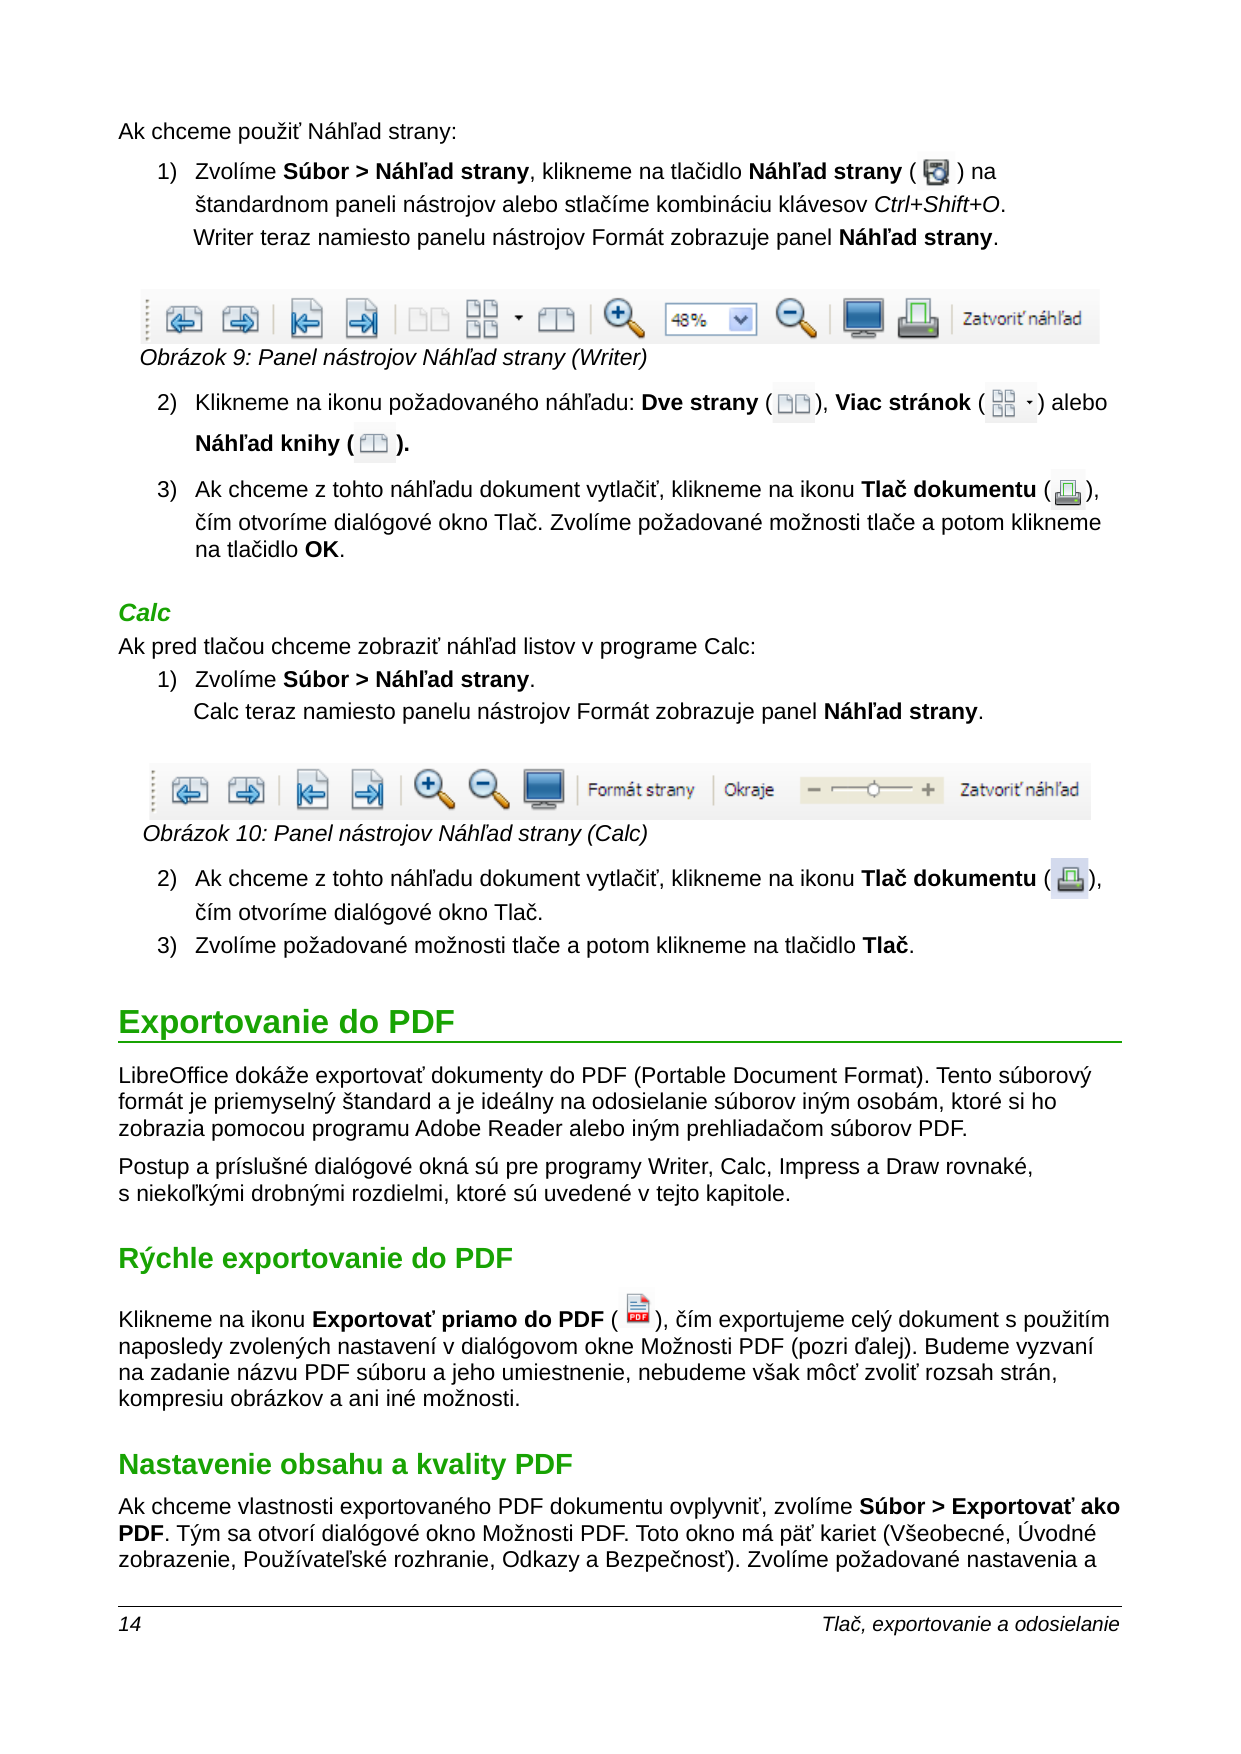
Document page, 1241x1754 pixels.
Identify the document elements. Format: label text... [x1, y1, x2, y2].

picture [916, 151, 957, 192]
picture [1050, 469, 1086, 510]
subtitle Rýchle exportovanie do PDF [118, 1242, 1122, 1275]
picture [140, 289, 1100, 344]
list Zvolíme Súbor > Náhľad strany, klikneme na tlačidlo Náhľad strany () na štandardnom paneli nástrojov alebo stlačíme kombináciu klávesov Ctrl+Shift+O. [177, 151, 1122, 218]
subtitle Nastavenie obsahu a kvality PDF [118, 1447, 1122, 1481]
picture [1050, 858, 1089, 899]
picture [353, 422, 396, 463]
list Ak chceme z tohto náhľadu dokument vytlačiť, klikneme na ikonu Tlač dokumentu (), čím otvoríme dialógové okno Tlač. Zvolíme požadované možnosti tlače a potom klikneme na tlačidlo OK. [177, 469, 1122, 562]
list Writer teraz namiesto panelu nástrojov Formát zobrazuje panel Náhľad strany. [193, 224, 1122, 250]
picture [985, 382, 1038, 423]
text Obrázok 10: Panel nástrojov Náhľad strany (Calc) [142, 770, 1098, 846]
list Klikneme na ikonu požadovaného náhľadu: Dve strany (), Viac stránok () alebo Náhľad knihy (). [177, 382, 1122, 463]
picture [149, 763, 1091, 820]
picture [618, 1287, 655, 1328]
subtitle Calc [118, 598, 1122, 626]
list Calc teraz namiesto panelu nástrojov Formát zobrazuje panel Náhľad strany. [193, 698, 1122, 724]
text Obrázok 9: Panel nástrojov Náhľad strany (Writer) [139, 296, 1101, 370]
list Ak chceme použiť Náhľad strany: [118, 118, 1122, 144]
list Zvolíme požadované možnosti tlače a potom klikneme na tlačidlo Tlač. [177, 932, 1122, 958]
list Ak pred tlačou chceme zobraziť náhľad listov v programe Calc: [118, 633, 1122, 659]
list Ak chceme z tohto náhľadu dokument vytlačiť, klikneme na ikonu Tlač dokumentu (), čím otvoríme dialógové okno Tlač. [177, 858, 1122, 925]
text Ak chceme vlastnosti exportovaného PDF dokumentu ovplyvniť, zvolíme Súbor > Exportovať ako PDF. Tým sa otvorí dialógové okno Možnosti PDF. Toto okno má päť kariet (Všeobecné, Úvodné zobrazenie, Používateľské rozhranie, Odkazy a Bezpečnosť). Zvolíme požadované nastavenia a [118, 1493, 1122, 1572]
picture [772, 382, 815, 423]
text Klikneme na ikonu Exportovať priamo do PDF (), čím exportujeme celý dokument s použitím naposledy zvolených nastavení v dialógovom okne Možnosti PDF (pozri ďalej). Budeme vyzvaní na zadanie názvu PDF súboru a jeho umiestnenie, nebudeme však môcť zvoliť rozsah strán, kompresiu obrázkov a ani iné možnosti. [118, 1287, 1122, 1412]
text LibreOffice dokáže exportovať dokumenty do PDF (Portable Document Format). Tento súborový formát je priemyselný štandard a je ideálny na odosielanie súborov iným osobám, ktoré si ho zobrazia pomocou programu Adobe Reader alebo iným prehliadačom súborov PDF. [118, 1062, 1122, 1141]
text Postup a príslušné dialógové okná sú pre programy Writer, Calc, Impress a Draw rovnaké, s niekoľkými drobnými rozdielmi, ktoré sú uvedené v tejto kapitole. [118, 1153, 1122, 1206]
subtitle Exportovanie do PDF [118, 1002, 1122, 1041]
list Zvolíme Súbor > Náhľad strany. [177, 666, 1122, 692]
